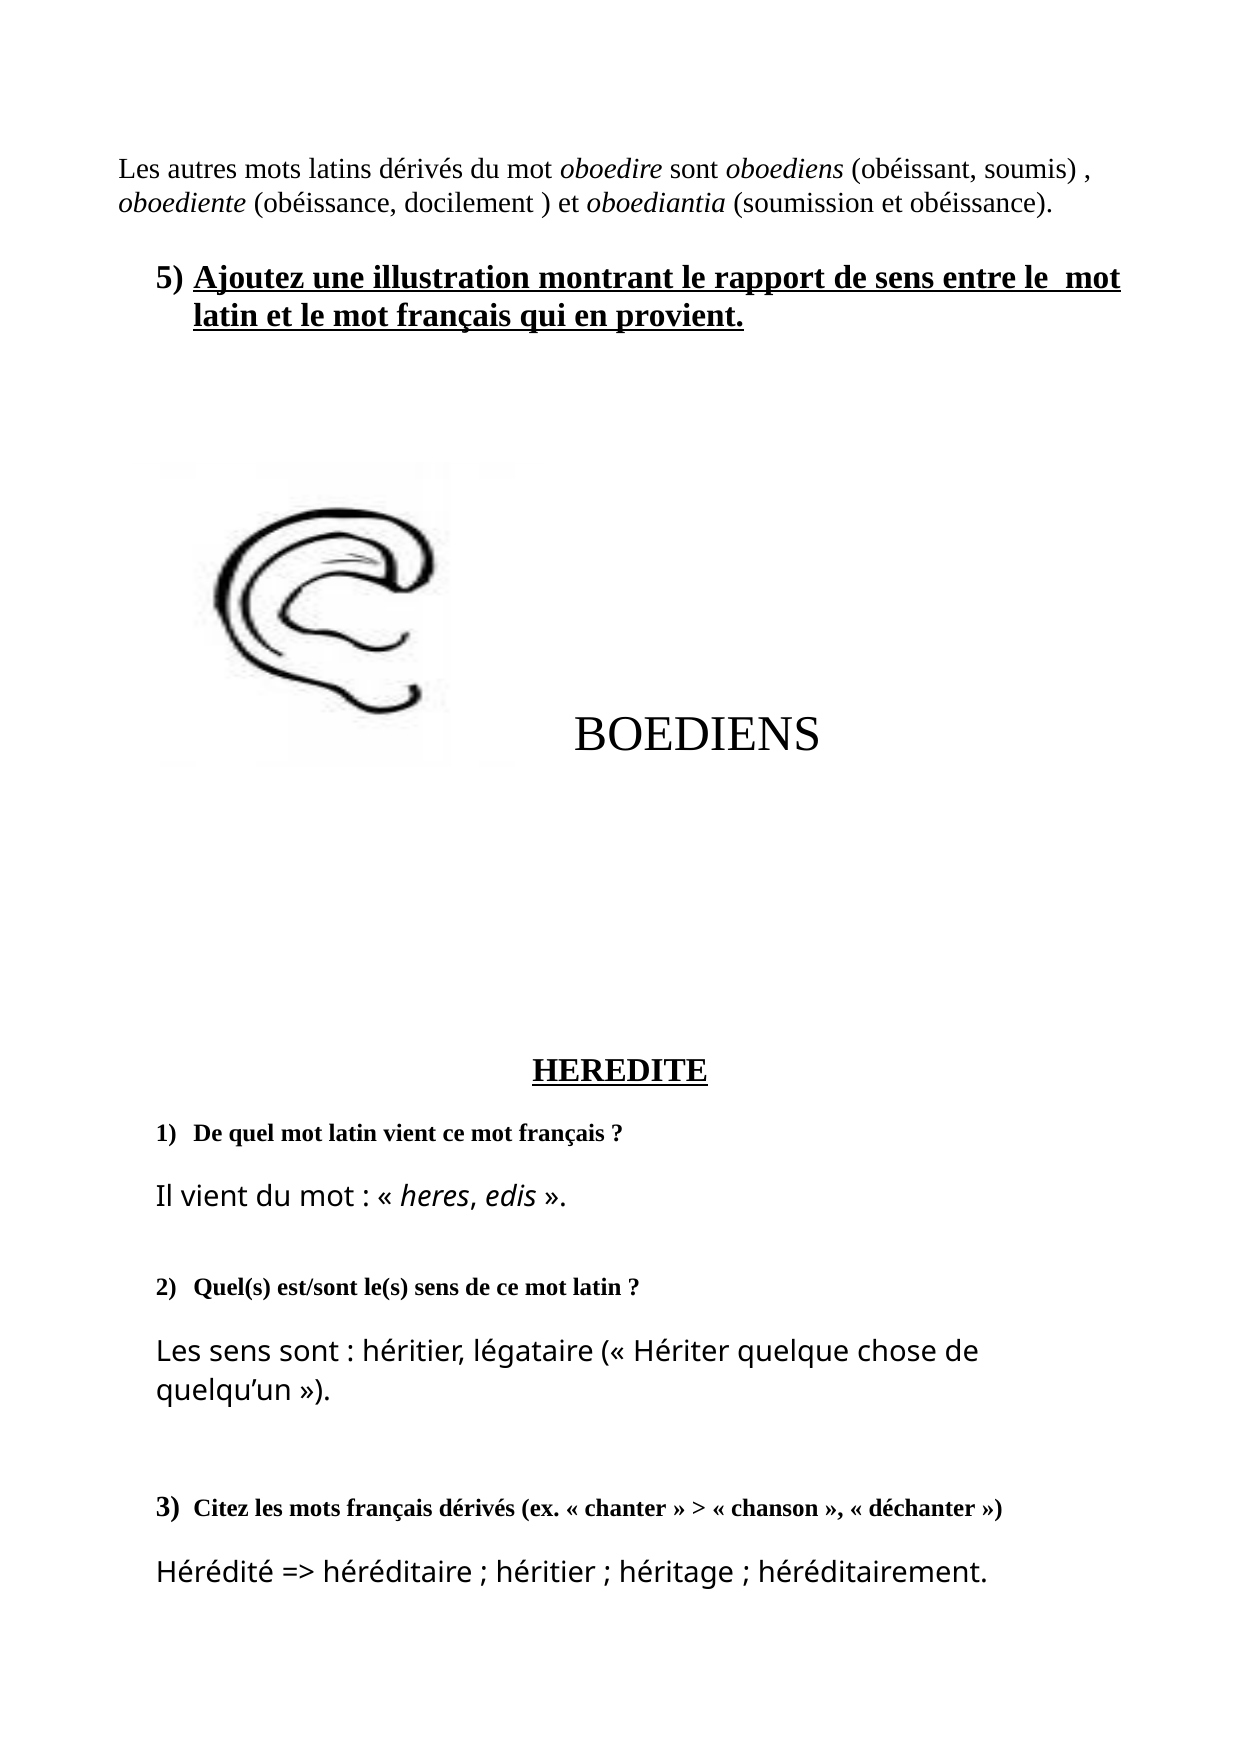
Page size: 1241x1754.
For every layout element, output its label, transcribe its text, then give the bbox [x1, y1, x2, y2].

table_header [118, 372, 568, 811]
text Il vient du mot : « heres, edis ». [156, 1175, 1122, 1215]
picture [132, 462, 542, 767]
text HEREDITE [118, 1051, 1122, 1089]
text 1) De quel mot latin vient ce mot français ? [156, 1118, 1122, 1146]
text Hérédité => héréditaire ; héritier ; héritage ; héréditairement. [156, 1551, 1122, 1591]
text Les sens sont : héritier, légataire (« Hériter quelque chose de quelqu’un »). [156, 1330, 1122, 1409]
table_header BOEDIENS [568, 372, 1122, 811]
list Ajoutez une illustration montrant le rapport de sens entre le mot latin et le mot français qui en provient. [156, 257, 1122, 334]
text Les autres mots latins dérivés du mot oboedire sont oboediens (obéissant, soumis) , oboediente (obéissance, docilement ) et oboediantia (soumission et obéissance). [118, 152, 1122, 219]
text 2) Quel(s) est/sont le(s) sens de ce mot latin ? [156, 1272, 1122, 1301]
text 3) Citez les mots français dérivés (ex. « chanter » > « chanson », « déchanter ») [156, 1489, 1122, 1522]
